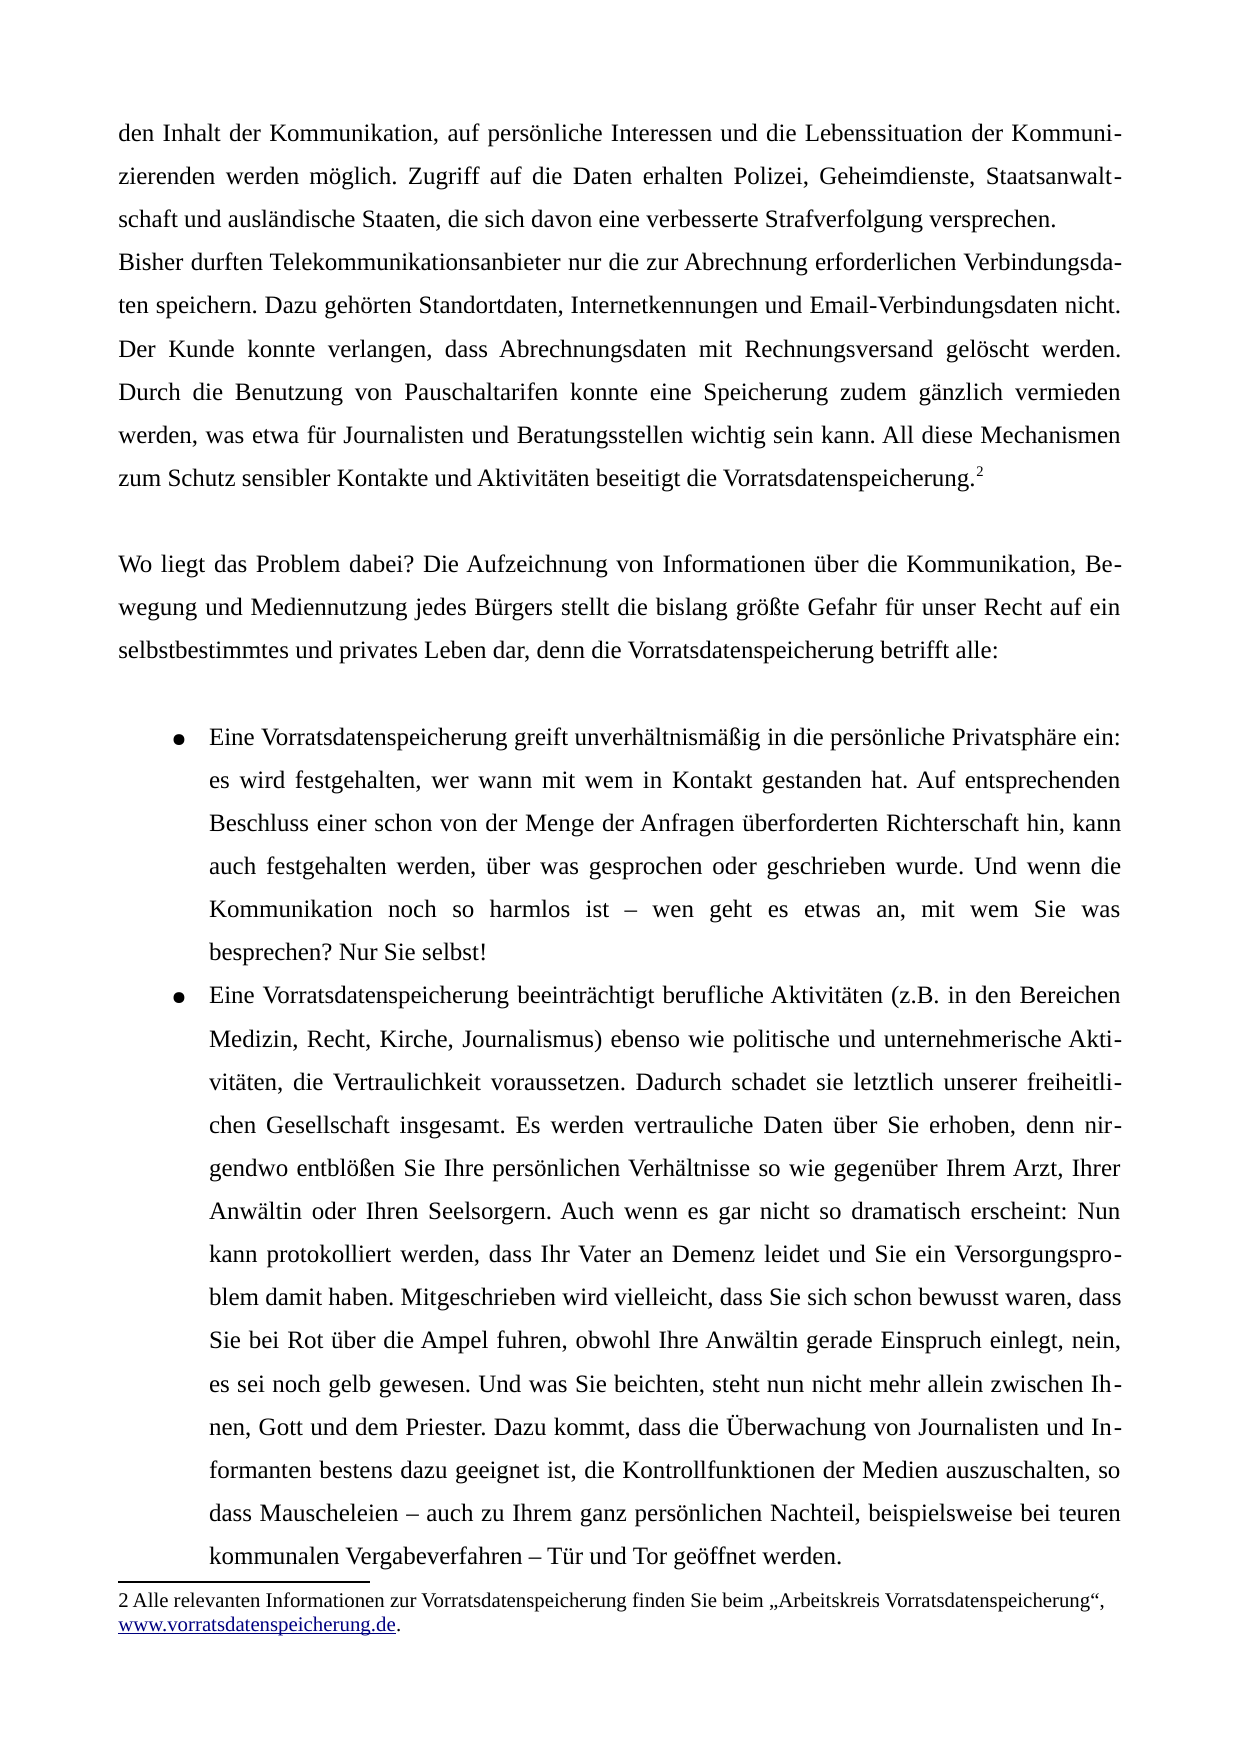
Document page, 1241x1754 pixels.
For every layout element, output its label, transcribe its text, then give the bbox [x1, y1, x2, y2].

text Wo liegt das Problem dabei? Die Aufzeichnung von Informationen über die Kommunikation, Be­wegung und Mediennutzung jedes Bürgers stellt die bislang größte Gefahr für unser Recht auf ein selbstbestimmtes und privates Leben dar, denn die Vorratsdatenspeicherung betrifft alle: [118, 549, 1122, 664]
text Bisher durften Telekommunikationsanbieter nur die zur Abrechnung erforderlichen Verbindungsda­ten speichern. Dazu gehörten Standortdaten, Internetkennungen und Email-Verbindungsdaten nicht. Der Kunde konnte verlangen, dass Abrechnungsdaten mit Rechnungsversand gelöscht werden. Durch die Benutzung von Pauschaltarifen konnte eine Speicherung zudem gänzlich vermieden werden, was etwa für Journalisten und Beratungsstellen wichtig sein kann. All diese Mechanismen zum Schutz sensibler Kontakte und Aktivitäten beseitigt die Vorratsdatenspeicherung. [118, 247, 1122, 492]
text den Inhalt der Kommunikation, auf persönliche Interessen und die Lebenssituation der Kommuni­zierenden werden möglich. Zugriff auf die Daten erhalten Polizei, Geheimdienste, Staatsanwalt­schaft und ausländische Staaten, die sich davon eine verbesserte Strafverfolgung versprechen. [118, 118, 1122, 233]
list Eine Vorratsdatenspeicherung beeinträchtigt berufliche Aktivitäten (z.B. in den Bereichen Medizin, Recht, Kirche, Journalismus) ebenso wie politische und unternehmerische Akti­vitäten, die Vertraulichkeit voraussetzen. Dadurch schadet sie letztlich unserer freiheitli­chen Gesellschaft insgesamt. Es werden vertrauliche Daten über Sie erhoben, denn nir­gendwo entblößen Sie Ihre persönlichen Verhältnisse so wie gegenüber Ihrem Arzt, Ihrer Anwältin oder Ihren Seelsorgern. Auch wenn es gar nicht so dramatisch erscheint: Nun kann protokolliert werden, dass Ihr Vater an Demenz leidet und Sie ein Versorgungspro­blem damit haben. Mitgeschrieben wird vielleicht, dass Sie sich schon bewusst waren, dass Sie bei Rot über die Ampel fuhren, obwohl Ihre Anwältin gerade Einspruch einlegt, nein, es sei noch gelb gewesen. Und was Sie beichten, steht nun nicht mehr allein zwischen Ih­nen, Gott und dem Priester. Dazu kommt, dass die Überwachung von Journalisten und In­formanten bestens dazu geeignet ist, die Kontrollfunktionen der Medien auszuschalten, so dass Mauscheleien – auch zu Ihrem ganz persönlichen Nachteil, beispielsweise bei teuren kommunalen Vergabeverfahren – Tür und Tor geöffnet werden. [192, 981, 1122, 1570]
text Alle relevanten Informationen zur Vorratsdatenspeicherung finden Sie beim „Arbeitskreis Vorratsdatenspeicherung“, www.vorratsdatenspeicherung.de. [118, 1588, 1122, 1636]
list Eine Vorratsdatenspeicherung greift unverhältnismäßig in die persönliche Privatsphäre ein: es wird festgehalten, wer wann mit wem in Kontakt gestanden hat. Auf entsprechenden Beschluss einer schon von der Menge der Anfragen überforderten Richterschaft hin, kann auch festgehalten werden, über was gesprochen oder geschrieben wurde. Und wenn die Kommunikation noch so harmlos ist – wen geht es etwas an, mit wem Sie was besprechen? Nur Sie selbst! [192, 722, 1122, 966]
